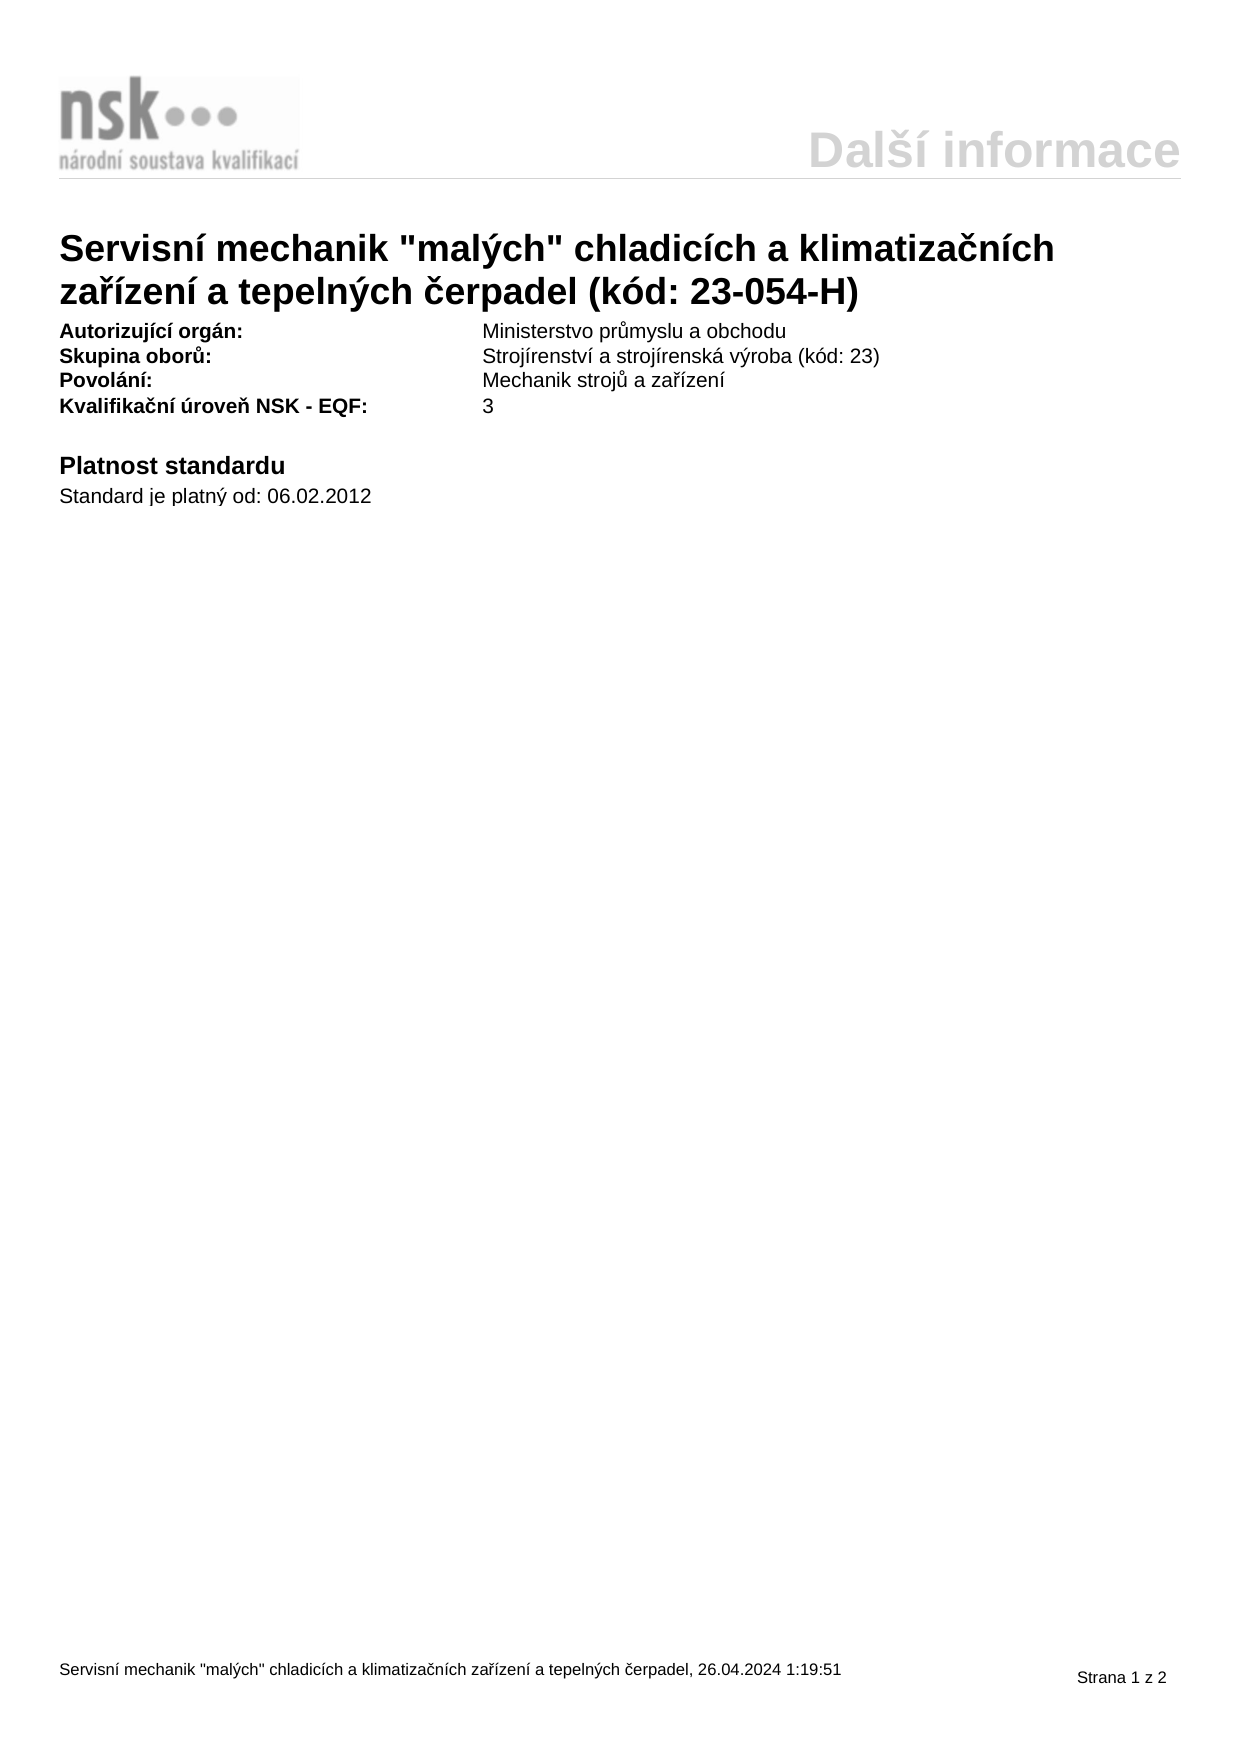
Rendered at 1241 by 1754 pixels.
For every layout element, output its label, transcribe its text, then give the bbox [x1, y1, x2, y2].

table_cell [627, 196, 861, 224]
table_cell [59, 313, 119, 319]
table_cell [1167, 313, 1181, 319]
table_cell [861, 313, 1167, 319]
table_cell Servisní mechanik "malých" chladicích a klimatizačních zařízení a tepelných čerpadel (kód: 23-054-H) [59, 224, 1181, 313]
table_cell 3 [482, 394, 1181, 417]
table_cell [59, 179, 1181, 196]
table_cell Mechanik strojů a zařízení [482, 368, 1181, 393]
table_cell [59, 172, 119, 178]
table_cell [119, 313, 482, 319]
table_cell Servisní mechanik "malých" chladicích a klimatizačních zařízení a tepelných čerpadel, 26.04.2024 1:19:51 [59, 1660, 861, 1696]
table_cell [861, 506, 1167, 806]
table_cell Platnost standardu [59, 448, 1181, 483]
table_cell [627, 1384, 861, 1659]
table_cell Strana 1 z 2 [861, 1660, 1167, 1696]
table_cell [119, 806, 482, 1106]
table_cell [861, 1106, 1167, 1383]
table_cell [59, 196, 119, 224]
table_cell [627, 1106, 861, 1383]
table_cell [482, 1106, 619, 1383]
table_cell [119, 506, 482, 806]
table_cell [119, 172, 482, 178]
table_cell [861, 196, 1167, 224]
table_cell [59, 418, 119, 447]
table_cell [59, 506, 119, 806]
table_cell [627, 806, 861, 1106]
table_cell [619, 172, 627, 178]
table_cell [482, 313, 619, 319]
table_header [620, 59, 627, 172]
table_cell [482, 1384, 619, 1659]
table_cell Ministerstvo průmyslu a obchodu [482, 319, 1181, 344]
table_cell [1167, 1660, 1181, 1696]
table_cell [119, 196, 482, 224]
table_cell [619, 806, 627, 1106]
table_cell Autorizující orgán: [59, 319, 482, 343]
picture [58, 59, 620, 172]
table_cell [619, 313, 627, 319]
table_cell [482, 196, 619, 224]
table_cell [1167, 1106, 1181, 1383]
table_cell [619, 196, 627, 224]
table_cell [482, 172, 619, 178]
table_cell Strojírenství a strojírenská výroba (kód: 23) [482, 344, 1181, 368]
table_cell Standard je platný od: 06.02.2012 [59, 484, 1181, 506]
table_cell [861, 418, 1167, 447]
table_cell [482, 418, 619, 447]
table_cell [1167, 506, 1181, 806]
table_cell [619, 1384, 627, 1659]
table_cell [59, 806, 119, 1106]
table_cell [59, 1106, 119, 1383]
table_cell [119, 418, 482, 447]
table_header Další informace [627, 59, 1181, 178]
table_cell Kvalifikační úroveň NSK - EQF: [59, 394, 482, 417]
table_cell [482, 506, 619, 806]
table_cell [119, 1384, 482, 1659]
table_cell Povolání: [59, 368, 482, 392]
table_cell [1167, 418, 1181, 447]
table_cell [119, 1106, 482, 1383]
table_cell [1167, 196, 1181, 224]
table_cell [627, 313, 861, 319]
table_cell [861, 1384, 1167, 1659]
table_cell [619, 1106, 627, 1383]
table_cell [861, 806, 1167, 1106]
table_cell [627, 418, 861, 447]
table_cell Skupina oborů: [59, 344, 482, 368]
table_cell [619, 506, 627, 806]
table_cell [1167, 806, 1181, 1106]
table_cell [482, 806, 619, 1106]
table_cell [1167, 1384, 1181, 1659]
table_cell [619, 418, 627, 447]
table_cell [627, 506, 861, 806]
table_cell [59, 1384, 119, 1659]
